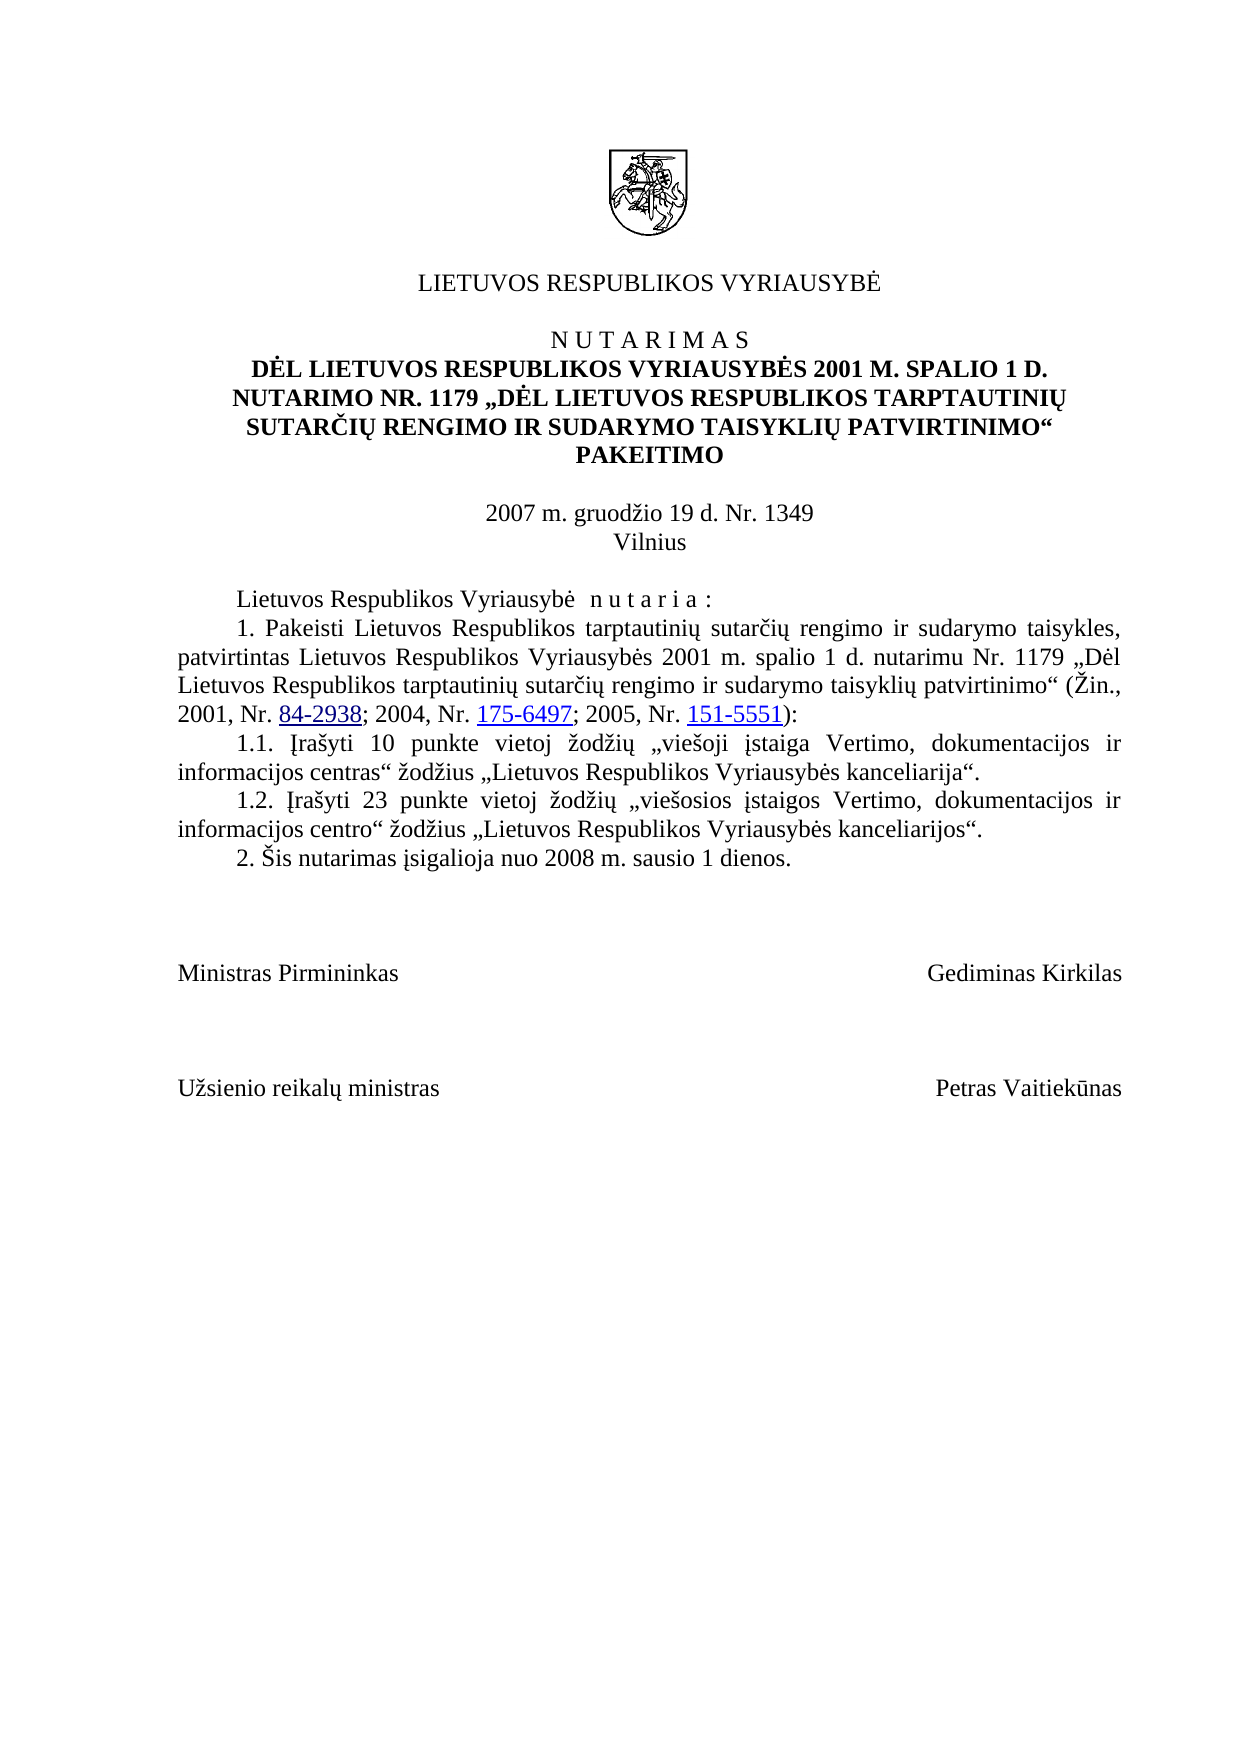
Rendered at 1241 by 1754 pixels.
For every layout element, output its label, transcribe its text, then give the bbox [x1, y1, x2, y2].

text 2007 m. gruodžio 19 d. Nr. 1349 [177, 498, 1122, 527]
text Lietuvos Respublikos Vyriausybė [177, 268, 1122, 297]
text 1. Pakeisti Lietuvos Respublikos tarptautinių sutarčių rengimo ir sudarymo taisykles, patvirtintas Lietuvos Respublikos Vyriausybės 2001 m. spalio 1 d. nutarimu Nr. 1179 „Dėl Lietuvos Respublikos tarptautinių sutarčių rengimo ir sudarymo taisyklių patvirtinimo“ (Žin., 2001, Nr. 84-2938; 2004, Nr. 175-6497; 2005, Nr. 151-5551): [177, 613, 1122, 728]
text 2. Šis nutarimas įsigalioja nuo 2008 m. sausio 1 dienos. [177, 843, 1122, 872]
text Lietuvos Respublikos Vyriausybė nutaria: [177, 584, 1122, 613]
text 1.1. Įrašyti 10 punkte vietoj žodžių „viešoji įstaiga Vertimo, dokumentacijos ir informacijos centras“ žodžius „Lietuvos Respublikos Vyriausybės kanceliarija“. [177, 728, 1122, 785]
text Ministras Pirmininkas Gediminas Kirkilas [177, 958, 1122, 987]
text NUTARIMAS [177, 325, 1122, 354]
text Vilnius [177, 527, 1122, 555]
text 1.2. Įrašyti 23 punkte vietoj žodžių „viešosios įstaigos Vertimo, dokumentacijos ir informacijos centro“ žodžius „Lietuvos Respublikos Vyriausybės kanceliarijos“. [177, 785, 1122, 843]
text Užsienio reikalų ministras Petras Vaitiekūnas [177, 1073, 1122, 1102]
text DĖL LIETUVOS RESPUBLIKOS VYRIAUSYBĖS 2001 M. SPALIO 1 D. NUTARIMO NR. 1179 „DĖL LIETUVOS RESPUBLIKOS TARPTAUTINIŲ SUTARČIŲ RENGIMO IR SUDARYMO TAISYKLIŲ PATVIRTINIMO“ PAKEITIMO [177, 354, 1122, 469]
